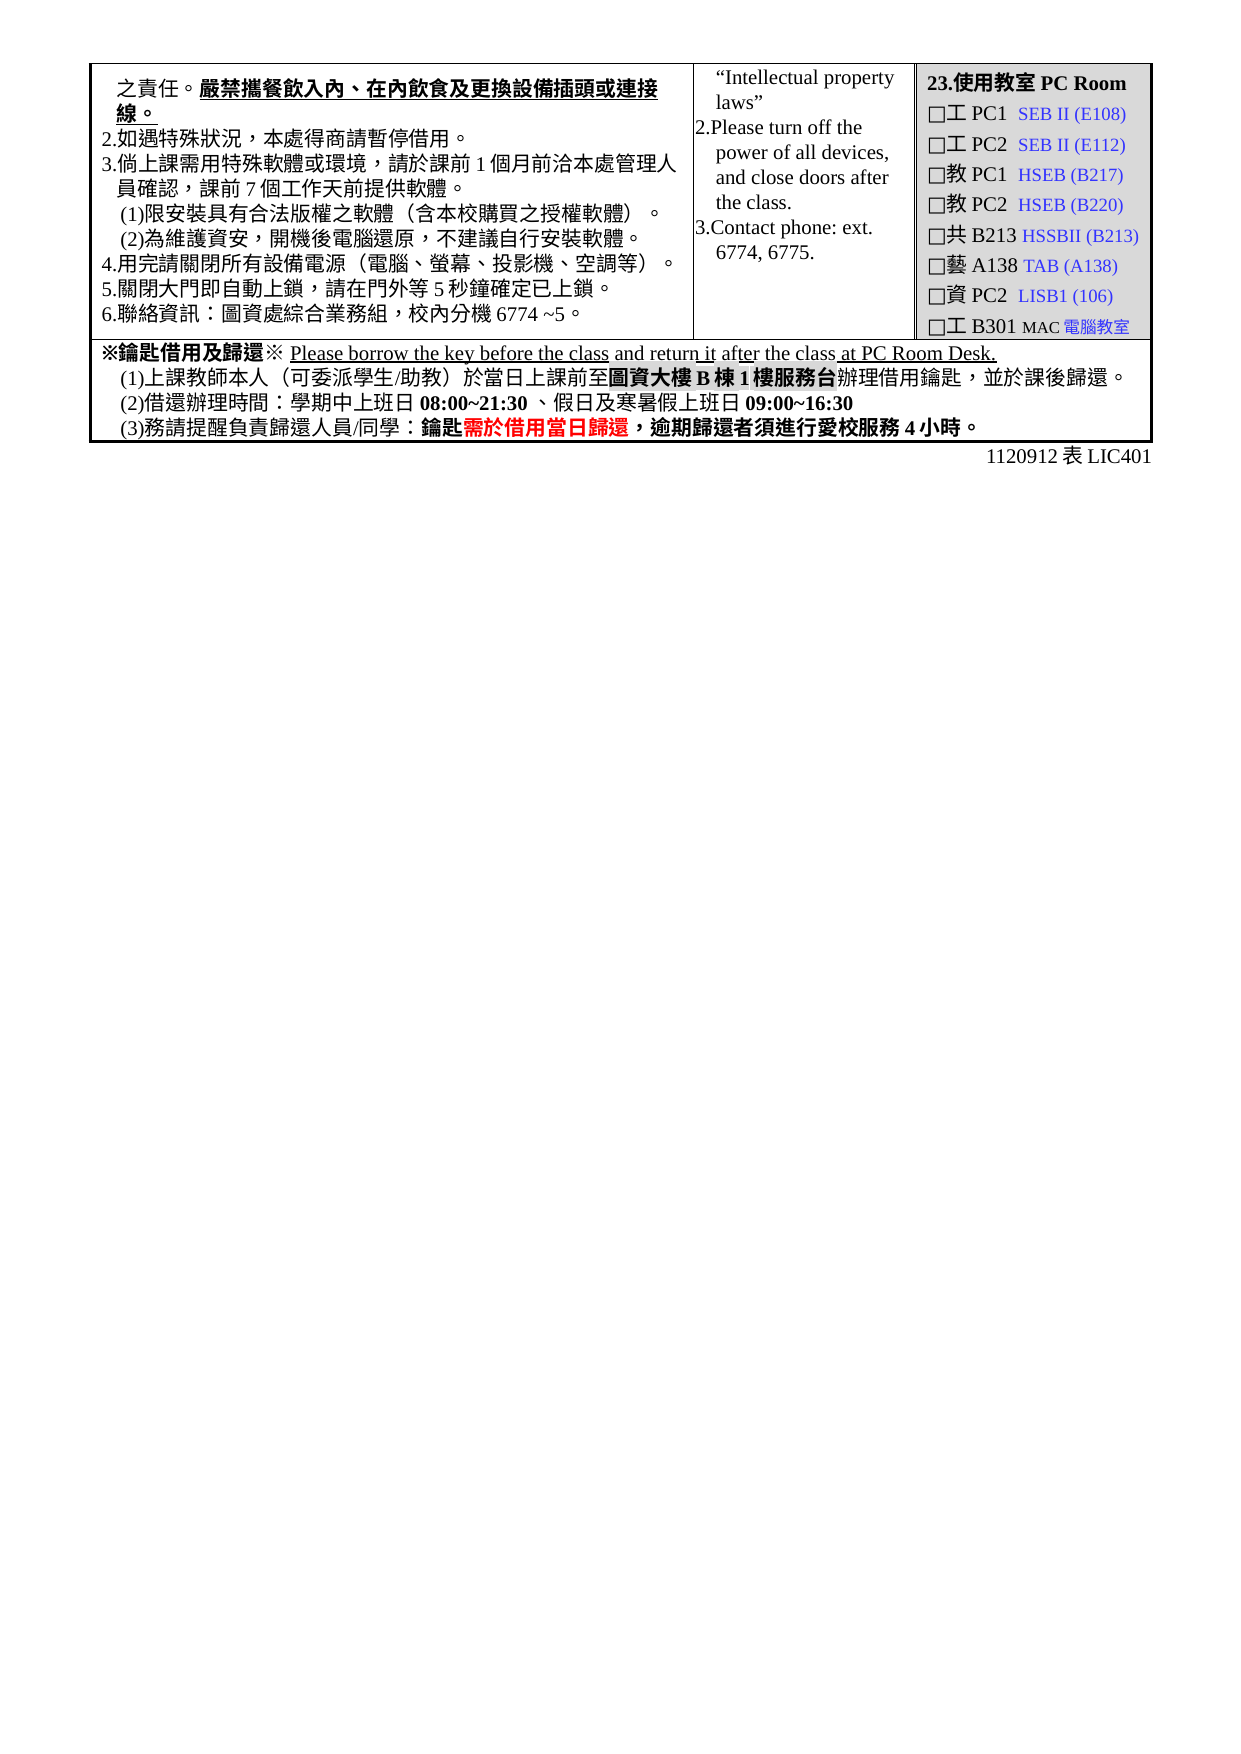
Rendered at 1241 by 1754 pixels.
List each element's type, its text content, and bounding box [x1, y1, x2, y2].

table_cell 23.使用教室PC Room □工PC1 SEB II (E108) □工PC2 SEB II (E112) □教PC1 HSEB (B217) □教PC2 HSEB (B220) □共B213 HSSBII (B213) □藝A138 TAB (A138) □資PC2 LISB1 (106) □工B301 MAC電腦教室 [917, 64, 1150, 339]
table_cell 之責任。嚴禁攜餐飲入內、在內飲食及更換設備插頭或連接線。 2.如遇特殊狀況，本處得商請暫停借用。 3.倘上課需用特殊軟體或環境，請於課前1個月前洽本處管理人員確認，課前7個工作天前提供軟體。 (1)限安裝具有合法版權之軟體（含本校購買之授權軟體）。 (2)為維護資安，開機後電腦還原，不建議自行安裝軟體。 4.用完請關閉所有設備電源（電腦、螢幕、投影機、空調等）。 5.關閉大門即自動上鎖，請在門外等5秒鐘確定已上鎖。 6.聯絡資訊：圖資處綜合業務組，校內分機6774 ~5。 [92, 64, 693, 339]
text 1120912表LIC401 [89, 443, 1152, 468]
table_cell ※鑰匙借用及歸還※ Please borrow the key before the class and return it after the class at PC Room Desk. (1)上課教師本人（可委派學生/助教）於當日上課前至圖資大樓B棟1樓服務台辦理借用鑰匙，並於課後歸還。 (2)借還辦理時間：學期中上班日08:00~21:30 、假日及寒暑假上班日09:00~16:30 (3)務請提醒負責歸還人員/同學：鑰匙需於借用當日歸還，逾期歸還者須進行愛校服務4小時。 [92, 340, 1150, 440]
table_cell “Intellectual property laws” 2.Please turn off the power of all devices, and close doors after the class. 3.Contact phone: ext. 6774, 6775. [694, 64, 914, 339]
